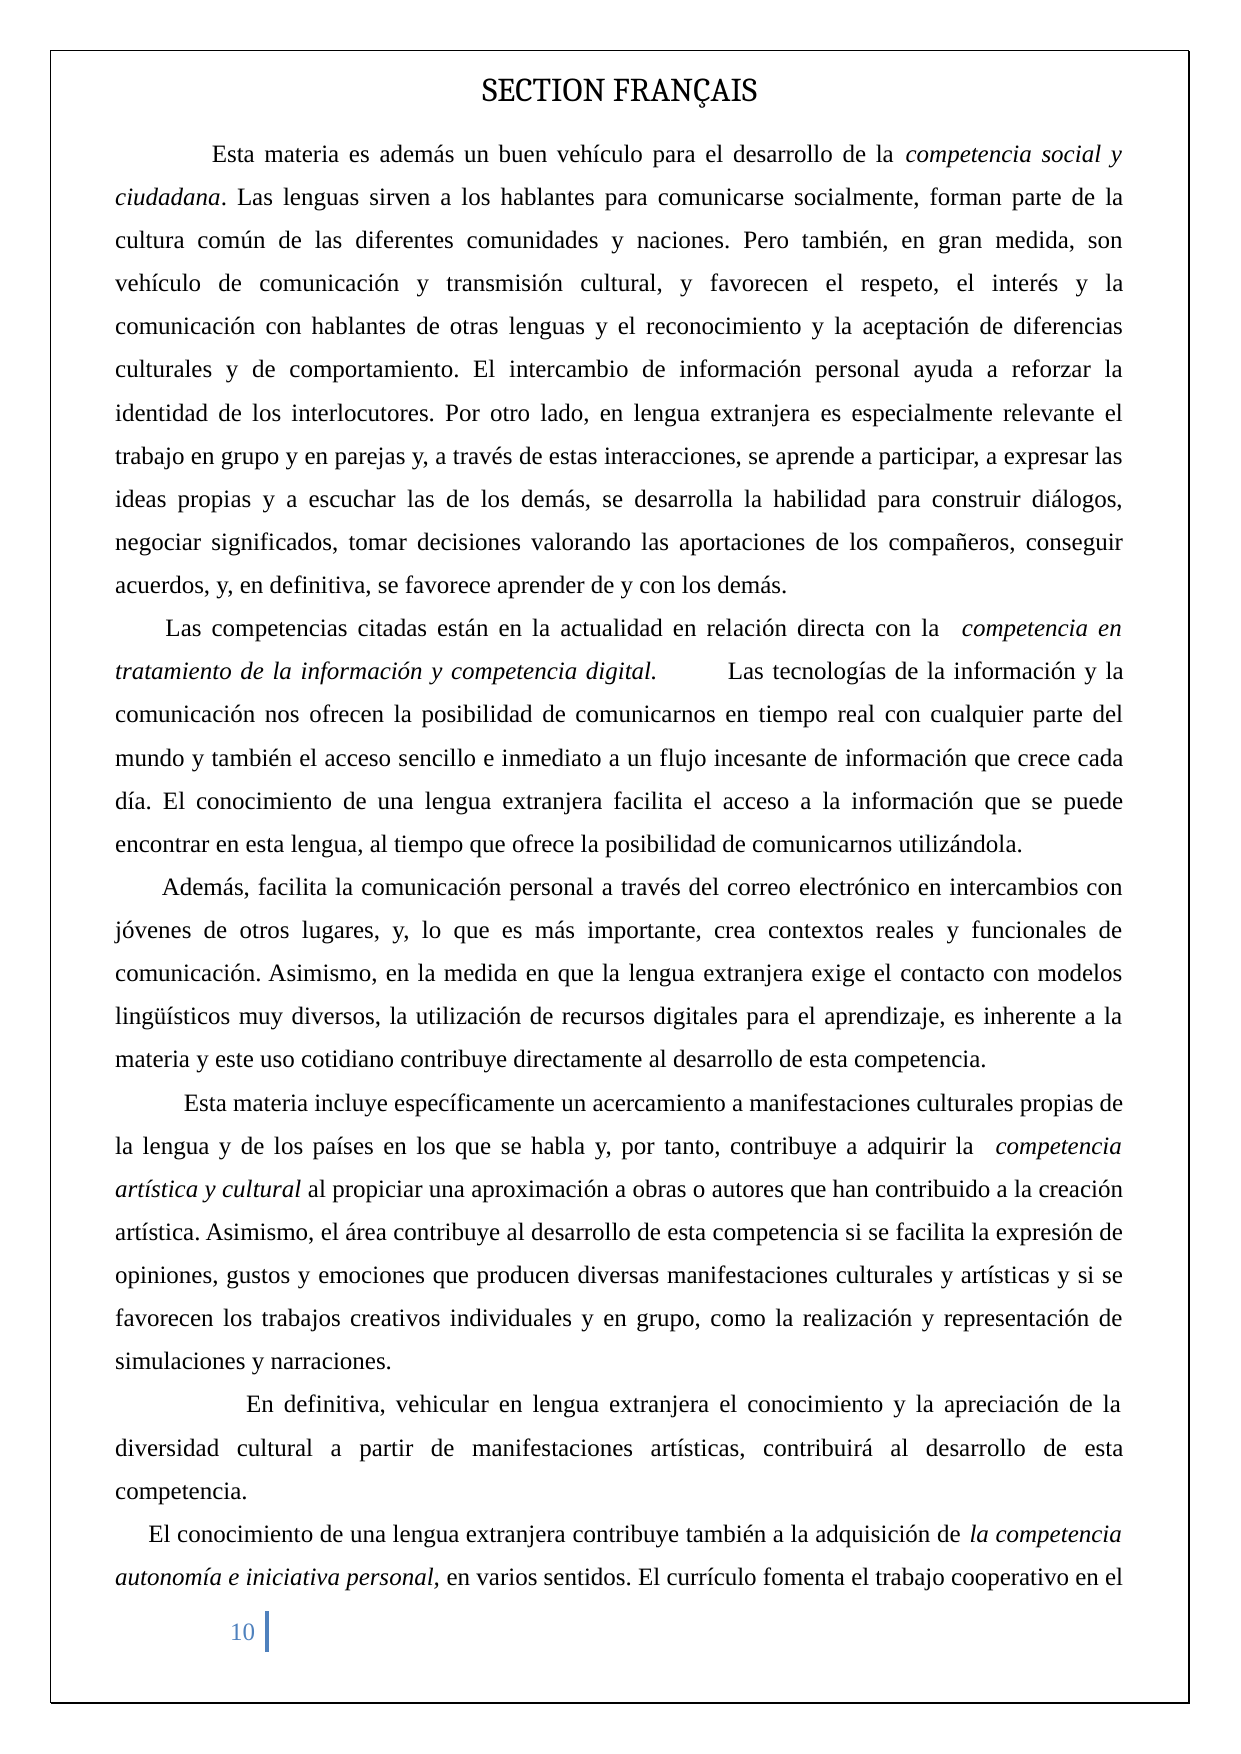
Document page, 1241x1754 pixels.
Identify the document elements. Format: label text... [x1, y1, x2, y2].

text Las competencias citadas están en la actualidad en relación directa con la competencia en tratamiento de la información y competencia digital. Las tecnologías de la información y la comunicación nos ofrecen la posibilidad de comunicarnos en tiempo real con cualquier parte del mundo y también el acceso sencillo e inmediato a un flujo incesante de información que crece cada día. El conocimiento de una lengua extranjera facilita el acceso a la información que se puede encontrar en esta lengua, al tiempo que ofrece la posibilidad de comunicarnos utilizándola. [115, 613, 1124, 858]
text Esta materia es además un buen vehículo para el desarrollo de la competencia social y ciudadana. Las lenguas sirven a los hablantes para comunicarse socialmente, forman parte de la cultura común de las diferentes comunidades y naciones. Pero también, en gran medida, son vehículo de comunicación y transmisión cultural, y favorecen el respeto, el interés y la comunicación con hablantes de otras lenguas y el reconocimiento y la aceptación de diferencias culturales y de comportamiento. El intercambio de información personal ayuda a reforzar la identidad de los interlocutores. Por otro lado, en lengua extranjera es especialmente relevante el trabajo en grupo y en parejas y, a través de estas interacciones, se aprende a participar, a expresar las ideas propias y a escuchar las de los demás, se desarrolla la habilidad para construir diálogos, negociar significados, tomar decisiones valorando las aportaciones de los compañeros, conseguir acuerdos, y, en definitiva, se favorece aprender de y con los demás. [115, 139, 1124, 599]
text Además, facilita la comunicación personal a través del correo electrónico en intercambios con jóvenes de otros lugares, y, lo que es más importante, crea contextos reales y funcionales de comunicación. Asimismo, en la medida en que la lengua extranjera exige el contacto con modelos lingüísticos muy diversos, la utilización de recursos digitales para el aprendizaje, es inherente a la materia y este uso cotidiano contribuye directamente al desarrollo de esta competencia. [115, 872, 1124, 1073]
text El conocimiento de una lengua extranjera contribuye también a la adquisición de la competencia autonomía e iniciativa personal, en varios sentidos. El currículo fomenta el trabajo cooperativo en el [115, 1519, 1124, 1591]
text Esta materia incluye específicamente un acercamiento a manifestaciones culturales propias de la lengua y de los países en los que se habla y, por tanto, contribuye a adquirir la competencia artística y cultural al propiciar una aproximación a obras o autores que han contribuido a la creación artística. Asimismo, el área contribuye al desarrollo de esta competencia si se facilita la expresión de opiniones, gustos y emociones que producen diversas manifestaciones culturales y artísticas y si se favorecen los trabajos creativos individuales y en grupo, como la realización y representación de simulaciones y narraciones. [115, 1088, 1124, 1375]
text En definitiva, vehicular en lengua extranjera el conocimiento y la apreciación de la diversidad cultural a partir de manifestaciones artísticas, contribuirá al desarrollo de esta competencia. [115, 1389, 1124, 1504]
